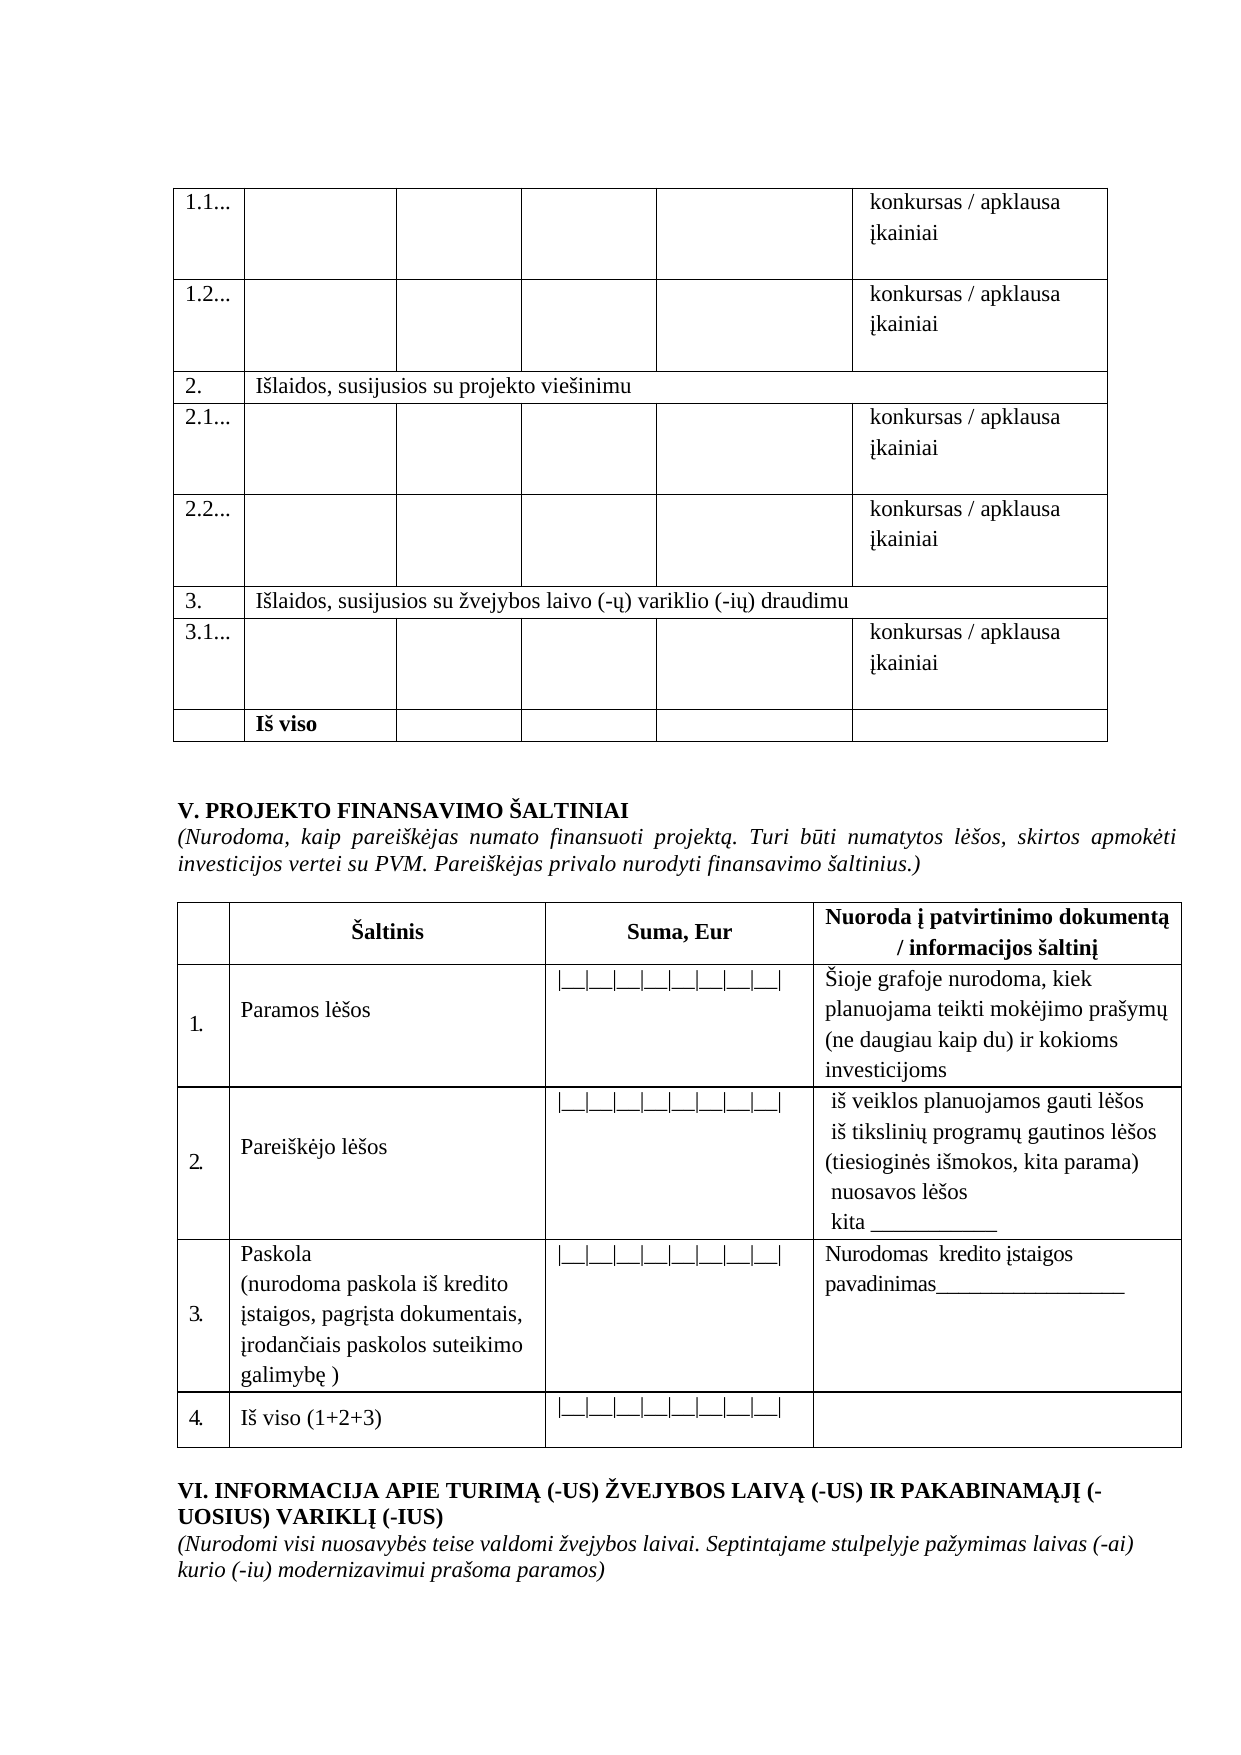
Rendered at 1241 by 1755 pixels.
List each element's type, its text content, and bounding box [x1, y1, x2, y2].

table_cell 2.1... [174, 404, 244, 494]
table_cell |__|__|__|__|__|__|__|__| [546, 1240, 813, 1391]
table_cell Šioje grafoje nurodoma, kiek planuojama teikti mokėjimo prašymų (ne daugiau kaip du) ir kokioms investicijoms [814, 965, 1181, 1086]
table_cell Nurodomas kredito įstaigos pavadinimas_________________ [814, 1240, 1181, 1391]
table_cell [522, 280, 656, 371]
text VI. INFORMACIJA APIE TURIMĄ (-US) ŽVEJYBOS LAIVĄ (-US) ir pakabinamąjį (-uosius) variklį (-ius) [177, 1477, 1181, 1530]
table_cell [522, 495, 656, 586]
table_cell [245, 619, 396, 709]
table_cell konkursas / apklausa įkainiai [853, 404, 1107, 494]
text V. PROJEKTO FINANSAVIMO ŠALTINIAI [177, 797, 1181, 823]
table_header Nuoroda į patvirtinimo dokumentą / informacijos šaltinį [814, 903, 1181, 964]
table_cell 1. [178, 965, 229, 1086]
table_cell [397, 710, 521, 741]
table_cell [245, 495, 396, 586]
table_cell Pareiškėjo lėšos [230, 1088, 545, 1239]
table_cell [245, 189, 396, 279]
table_cell [657, 619, 852, 709]
table_cell iš veiklos planuojamos gauti lėšos iš tikslinių programų gautinos lėšos (tiesioginės išmokos, kita parama) nuosavos lėšos kita ___________ [814, 1088, 1181, 1239]
table_cell [522, 189, 656, 279]
table_cell 3.1... [174, 619, 244, 709]
table_cell [397, 619, 521, 709]
table_cell 3. [178, 1240, 229, 1391]
table_cell [657, 189, 852, 279]
table_cell [814, 1393, 1181, 1447]
table_cell [397, 280, 521, 371]
table_cell konkursas / apklausa įkainiai [853, 495, 1107, 586]
table_cell [522, 710, 656, 741]
table_cell 2. [178, 1088, 229, 1239]
table_cell [657, 404, 852, 494]
table_cell [397, 495, 521, 586]
table_cell 1.2... [174, 280, 244, 371]
table_cell 2. [174, 372, 244, 402]
table_cell konkursas / apklausa įkainiai [853, 189, 1107, 279]
table_cell [397, 404, 521, 494]
table_cell konkursas / apklausa įkainiai [853, 619, 1107, 709]
table_cell 3. [174, 587, 244, 617]
table_cell [397, 189, 521, 279]
table_cell 4. [178, 1393, 229, 1447]
table_cell [853, 710, 1107, 741]
table_cell [245, 280, 396, 371]
table_header [178, 903, 229, 964]
table_cell [657, 710, 852, 741]
table_cell 2.2... [174, 495, 244, 586]
table_cell konkursas / apklausa įkainiai [853, 280, 1107, 371]
table_cell 1.1... [174, 189, 244, 279]
table_cell Iš viso [245, 710, 396, 741]
text (Nurodoma, kaip pareiškėjas numato finansuoti projektą. Turi būti numatytos lėšos, skirtos apmokėti investicijos vertei su PVM. Pareiškėjas privalo nurodyti finansavimo šaltinius.) [177, 823, 1181, 876]
table_cell [245, 404, 396, 494]
table_cell [522, 619, 656, 709]
table_cell |__|__|__|__|__|__|__|__| [546, 1088, 813, 1239]
table_cell Išlaidos, susijusios su žvejybos laivo (-ų) variklio (-ių) draudimu [245, 587, 1107, 617]
table_cell [657, 495, 852, 586]
table_cell Iš viso (1+2+3) [230, 1393, 545, 1447]
table_cell Paramos lėšos [230, 965, 545, 1086]
table_cell |__|__|__|__|__|__|__|__| [546, 1393, 813, 1447]
table_header Suma, Eur [546, 903, 813, 964]
table_cell Paskola (nurodoma paskola iš kredito įstaigos, pagrįsta dokumentais, įrodančiais paskolos suteikimo galimybę ) [230, 1240, 545, 1391]
table_cell [174, 710, 244, 741]
table_cell [657, 280, 852, 371]
table_cell Išlaidos, susijusios su projekto viešinimu [245, 372, 1107, 402]
text (Nurodomi visi nuosavybės teise valdomi žvejybos laivai. Septintajame stulpelyje pažymimas laivas (-ai) kurio (-iu) modernizavimui prašoma paramos) [177, 1530, 1181, 1582]
table_cell |__|__|__|__|__|__|__|__| [546, 965, 813, 1086]
table_header Šaltinis [230, 903, 545, 964]
table_cell [522, 404, 656, 494]
